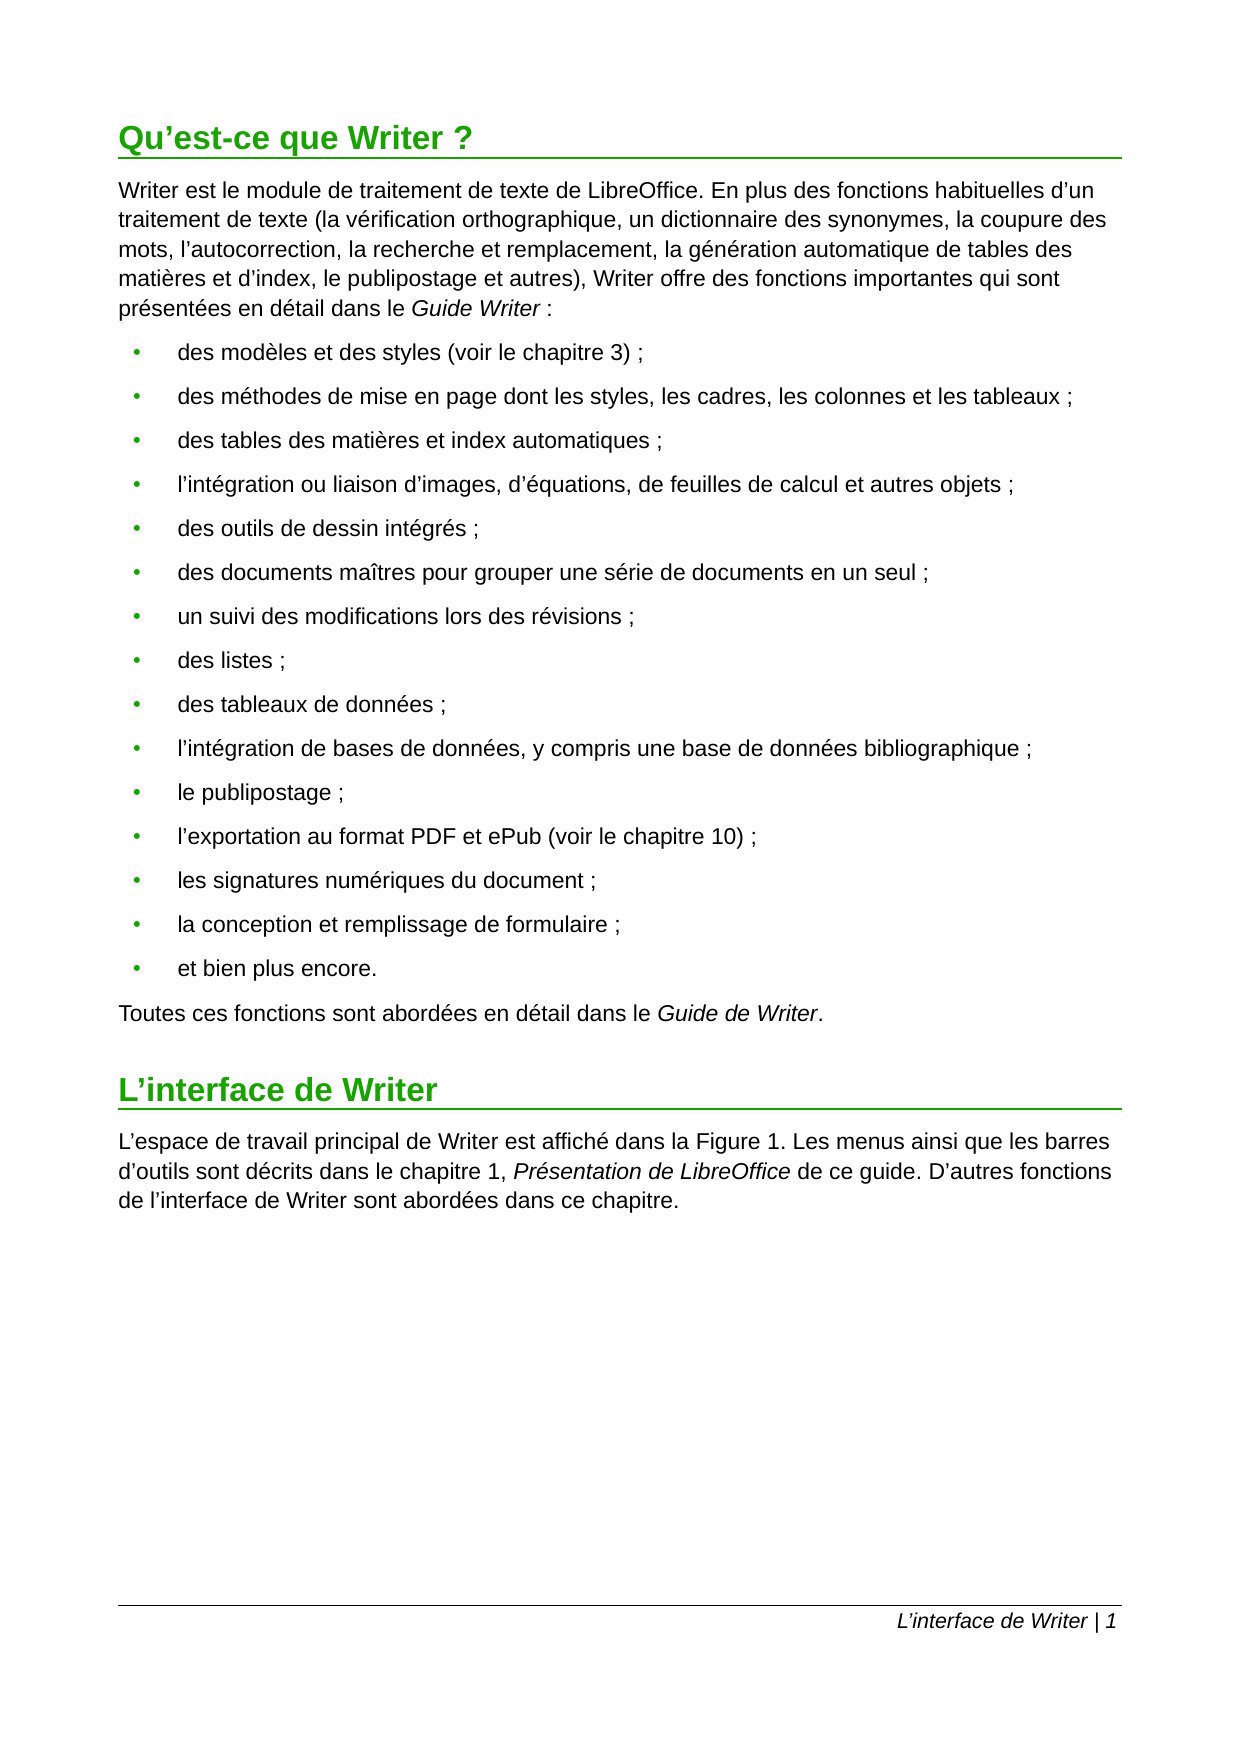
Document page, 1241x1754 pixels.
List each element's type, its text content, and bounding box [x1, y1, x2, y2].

list des tableaux de données ; [133, 688, 1122, 717]
list des listes ; [133, 644, 1122, 673]
list le publipostage ; [133, 776, 1122, 806]
list les signatures numériques du document ; [133, 864, 1122, 894]
list et bien plus encore. [133, 952, 1122, 982]
list l’exportation au format PDF et ePub (voir le chapitre 10) ; [133, 820, 1122, 849]
subtitle Qu’est-ce que Writer ? [118, 118, 1122, 157]
subtitle L’interface de Writer [118, 1070, 1122, 1108]
list un suivi des modifications lors des révisions ; [133, 600, 1122, 629]
list des tables des matières et index automatiques ; [133, 423, 1122, 453]
list des modèles et des styles (voir le chapitre 3) ; [133, 335, 1122, 365]
list des outils de dessin intégrés ; [133, 512, 1122, 541]
text Toutes ces fonctions sont abordées en détail dans le Guide de Writer. [118, 996, 1122, 1026]
text L’espace de travail principal de Writer est affiché dans la Figure 1. Les menus ainsi que les barres d’outils sont décrits dans le chapitre 1, Présentation de LibreOffice de ce guide. D’autres fonctions de l’interface de Writer sont abordées dans ce chapitre. [118, 1125, 1122, 1214]
list des documents maîtres pour grouper une série de documents en un seul ; [133, 556, 1122, 585]
list la conception et remplissage de formulaire ; [133, 908, 1122, 938]
list l’intégration ou liaison d’images, d’équations, de feuilles de calcul et autres objets ; [133, 468, 1122, 497]
list des méthodes de mise en page dont les styles, les cadres, les colonnes et les tableaux ; [133, 379, 1122, 409]
list l’intégration de bases de données, y compris une base de données bibliographique ; [133, 732, 1122, 761]
text Writer est le module de traitement de texte de LibreOffice. En plus des fonctions habituelles d’un traitement de texte (la vérification orthographique, un dictionnaire des synonymes, la coupure des mots, l’autocorrection, la recherche et remplacement, la génération automatique de tables des matières et d’index, le publipostage et autres), Writer offre des fonctions importantes qui sont présentées en détail dans le Guide Writer : [118, 173, 1122, 321]
